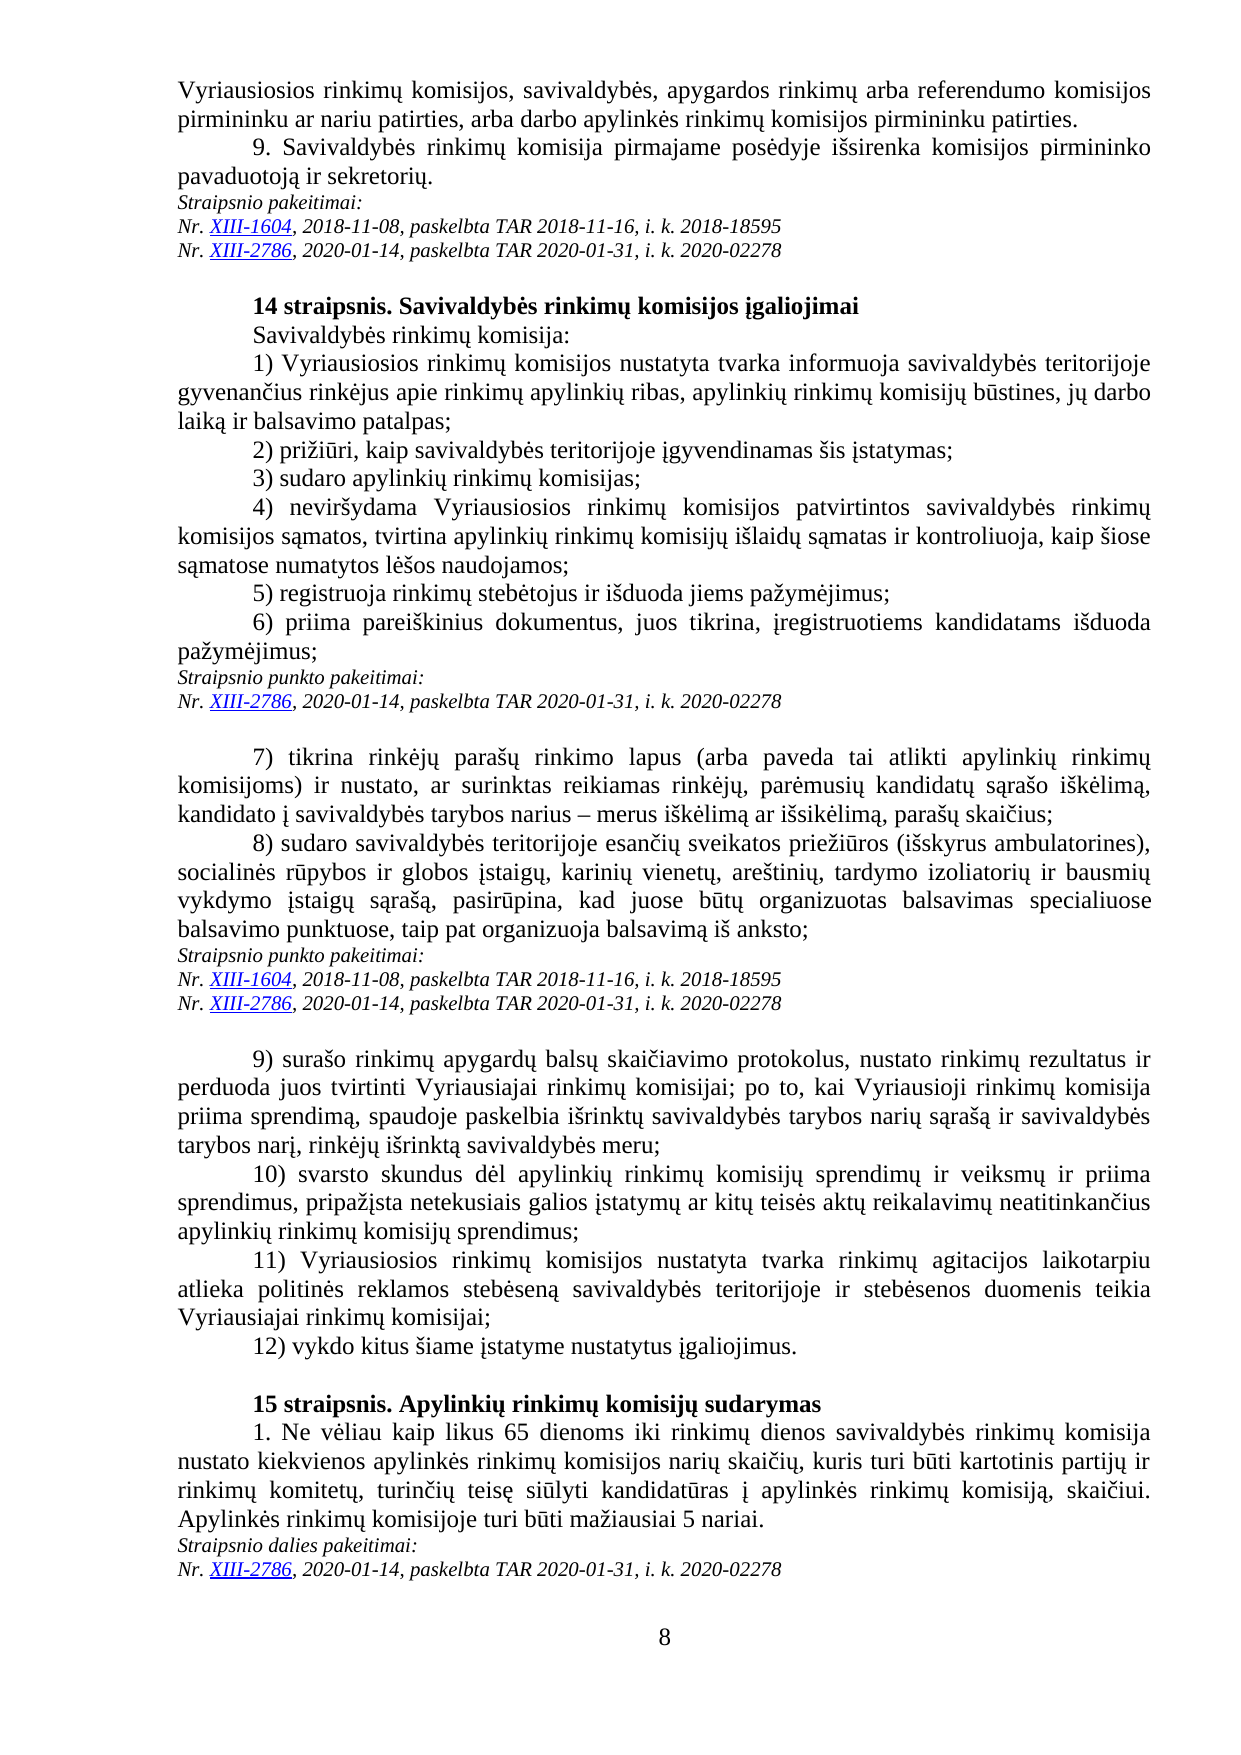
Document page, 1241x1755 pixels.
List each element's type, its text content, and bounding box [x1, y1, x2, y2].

text Straipsnio pakeitimai: [177, 190, 1152, 214]
text Straipsnio punkto pakeitimai: [177, 943, 1152, 967]
text 4) neviršydama Vyriausiosios rinkimų komisijos patvirtintos savivaldybės rinkimų komisijos sąmatos, tvirtina apylinkių rinkimų komisijų išlaidų sąmatas ir kontroliuoja, kaip šiose sąmatose numatytos lėšos naudojamos; [177, 492, 1152, 578]
text Nr. XIII-1604, 2018-11-08, paskelbta TAR 2018-11-16, i. k. 2018-18595 [177, 214, 1152, 238]
text Straipsnio dalies pakeitimai: [177, 1532, 1152, 1557]
text Vyriausiosios rinkimų komisijos, savivaldybės, apygardos rinkimų arba referendumo komisijos pirmininku ar nariu patirties, arba darbo apylinkės rinkimų komisijos pirmininku patirties. [177, 75, 1152, 132]
text Savivaldybės rinkimų komisija: [177, 320, 1152, 348]
text 1) Vyriausiosios rinkimų komisijos nustatyta tvarka informuoja savivaldybės teritorijoje gyvenančius rinkėjus apie rinkimų apylinkių ribas, apylinkių rinkimų komisijų būstines, jų darbo laiką ir balsavimo patalpas; [177, 348, 1152, 435]
text Nr. XIII-2786, 2020-01-14, paskelbta TAR 2020-01-31, i. k. 2020-02278 [177, 689, 1152, 713]
text Nr. XIII-2786, 2020-01-14, paskelbta TAR 2020-01-31, i. k. 2020-02278 [177, 991, 1152, 1015]
text 15 straipsnis. Apylinkių rinkimų komisijų sudarymas [177, 1389, 1152, 1417]
text 14 straipsnis. Savivaldybės rinkimų komisijos įgaliojimai [177, 291, 1152, 320]
text Nr. XIII-1604, 2018-11-08, paskelbta TAR 2018-11-16, i. k. 2018-18595 [177, 967, 1152, 991]
text 12) vykdo kitus šiame įstatyme nustatytus įgaliojimus. [177, 1331, 1152, 1360]
text 2) prižiūri, kaip savivaldybės teritorijoje įgyvendinamas šis įstatymas; [177, 435, 1152, 463]
text 8) sudaro savivaldybės teritorijoje esančių sveikatos priežiūros (išskyrus ambulatorines), socialinės rūpybos ir globos įstaigų, karinių vienetų, areštinių, tardymo izoliatorių ir bausmių vykdymo įstaigų sąrašą, pasirūpina, kad juose būtų organizuotas balsavimas specialiuose balsavimo punktuose, taip pat organizuoja balsavimą iš anksto; [177, 828, 1152, 943]
text Nr. XIII-2786, 2020-01-14, paskelbta TAR 2020-01-31, i. k. 2020-02278 [177, 238, 1152, 262]
text 9. Savivaldybės rinkimų komisija pirmajame posėdyje išsirenka komisijos pirmininko pavaduotoją ir sekretorių. [177, 132, 1152, 190]
text 10) svarsto skundus dėl apylinkių rinkimų komisijų sprendimų ir veiksmų ir priima sprendimus, pripažįsta netekusiais galios įstatymų ar kitų teisės aktų reikalavimų neatitinkančius apylinkių rinkimų komisijų sprendimus; [177, 1159, 1152, 1245]
text Nr. XIII-2786, 2020-01-14, paskelbta TAR 2020-01-31, i. k. 2020-02278 [177, 1557, 1152, 1581]
text 9) surašo rinkimų apygardų balsų skaičiavimo protokolus, nustato rinkimų rezultatus ir perduoda juos tvirtinti Vyriausiajai rinkimų komisijai; po to, kai Vyriausioji rinkimų komisija priima sprendimą, spaudoje paskelbia išrinktų savivaldybės tarybos narių sąrašą ir savivaldybės tarybos narį, rinkėjų išrinktą savivaldybės meru; [177, 1044, 1152, 1159]
text 6) priima pareiškinius dokumentus, juos tikrina, įregistruotiems kandidatams išduoda pažymėjimus; [177, 607, 1152, 665]
text 1. Ne vėliau kaip likus 65 dienoms iki rinkimų dienos savivaldybės rinkimų komisija nustato kiekvienos apylinkės rinkimų komisijos narių skaičių, kuris turi būti kartotinis partijų ir rinkimų komitetų, turinčių teisę siūlyti kandidatūras į apylinkės rinkimų komisiją, skaičiui. Apylinkės rinkimų komisijoje turi būti mažiausiai 5 nariai. [177, 1417, 1152, 1532]
text 11) Vyriausiosios rinkimų komisijos nustatyta tvarka rinkimų agitacijos laikotarpiu atlieka politinės reklamos stebėseną savivaldybės teritorijoje ir stebėsenos duomenis teikia Vyriausiajai rinkimų komisijai; [177, 1245, 1152, 1331]
text Straipsnio punkto pakeitimai: [177, 665, 1152, 689]
text 3) sudaro apylinkių rinkimų komisijas; [177, 463, 1152, 492]
text 5) registruoja rinkimų stebėtojus ir išduoda jiems pažymėjimus; [177, 578, 1152, 607]
text 7) tikrina rinkėjų parašų rinkimo lapus (arba paveda tai atlikti apylinkių rinkimų komisijoms) ir nustato, ar surinktas reikiamas rinkėjų, parėmusių kandidatų sąrašo iškėlimą, kandidato į savivaldybės tarybos narius – merus iškėlimą ar išsikėlimą, parašų skaičius; [177, 742, 1152, 828]
